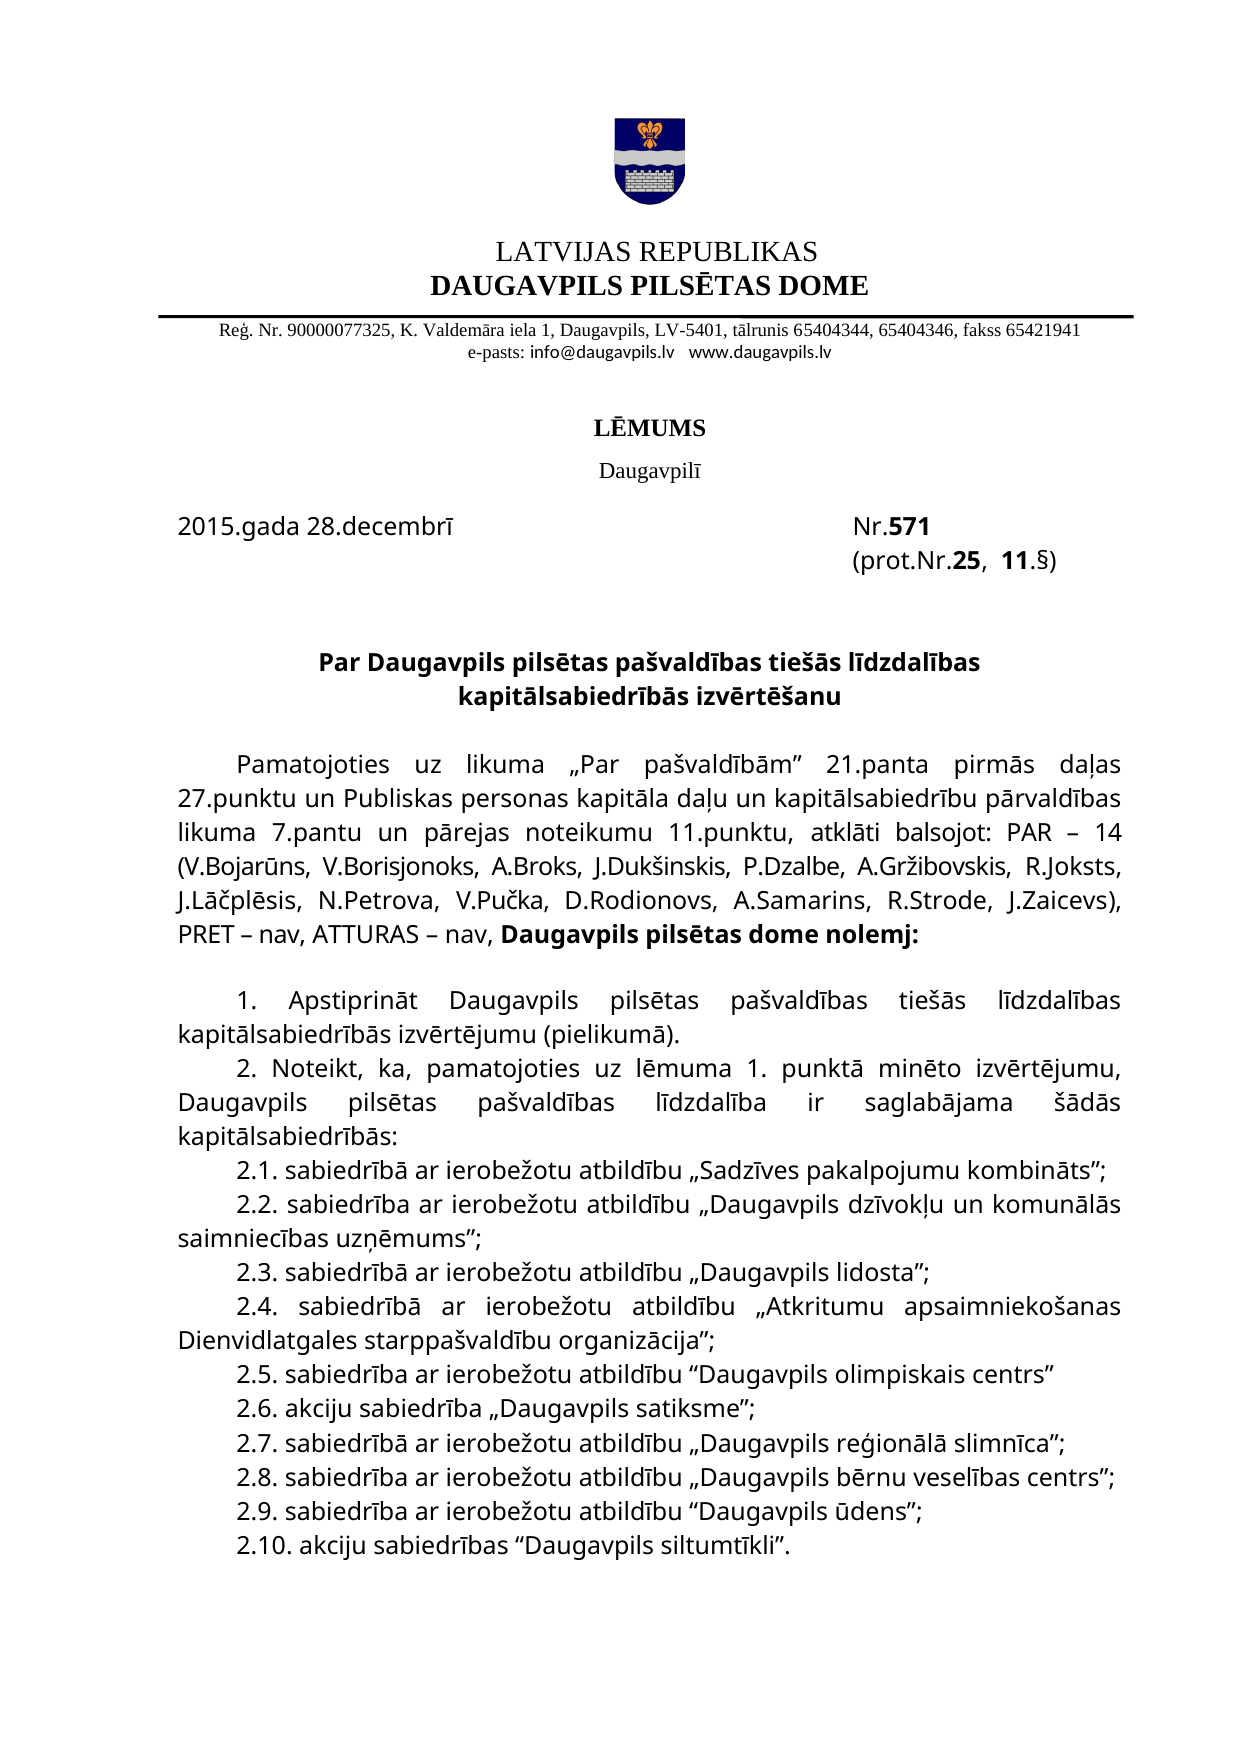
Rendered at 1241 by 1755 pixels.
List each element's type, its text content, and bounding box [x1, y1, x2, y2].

text Pamatojoties uz likuma „Par pašvaldībām” 21.panta pirmās daļas 27.punktu un Publiskas personas kapitāla daļu un kapitālsabiedrību pārvaldības likuma 7.pantu un pārejas noteikumu 11.punktu, atklāti balsojot: PAR – 14 (V.Bojarūns, V.Borisjonoks, A.Broks, J.Dukšinskis, P.Dzalbe, A.Gržibovskis, R.Joksts, J.Lāčplēsis, N.Petrova, V.Pučka, D.Rodionovs, A.Samarins, R.Strode, J.Zaicevs), PRET – nav, ATTURAS – nav, Daugavpils pilsētas dome nolemj: [177, 747, 1122, 951]
text e-pasts: info@daugavpils.lv www.daugavpils.lv [177, 340, 1122, 363]
text 1. Apstiprināt Daugavpils pilsētas pašvaldības tiešās līdzdalības kapitālsabiedrībās izvērtējumu (pielikumā). [177, 982, 1122, 1051]
text 2015.gada 28.decembrī Nr.571 [177, 508, 1122, 542]
text 2.9. sabiedrība ar ierobežotu atbildību “Daugavpils ūdens”; [177, 1493, 1122, 1527]
text 2.6. akciju sabiedrība „Daugavpils satiksme”; [177, 1391, 1122, 1425]
text Reģ. Nr. 90000077325, K. Valdemāra iela 1, Daugavpils, LV-5401, tālrunis 65404344, 65404346, fakss 65421941 [177, 319, 1122, 340]
text LĒMUMS [177, 413, 1122, 442]
title DAUGAVPILS PILSĒTAS DOME [177, 268, 1122, 301]
text Par Daugavpils pilsētas pašvaldības tiešās līdzdalības [177, 644, 1122, 679]
text 2. Noteikt, ka, pamatojoties uz lēmuma 1. punktā minēto izvērtējumu, Daugavpils pilsētas pašvaldības līdzdalība ir saglabājama šādās kapitālsabiedrībās: [177, 1051, 1122, 1153]
text 2.7. sabiedrībā ar ierobežotu atbildību „Daugavpils reģionālā slimnīca”; [177, 1425, 1122, 1459]
text 2.4. sabiedrībā ar ierobežotu atbildību „Atkritumu apsaimniekošanas Dienvidlatgales starppašvaldību organizācija”; [177, 1289, 1122, 1357]
text [177, 301, 1122, 315]
text Daugavpilī [177, 457, 1122, 484]
text 2.2. sabiedrība ar ierobežotu atbildību „Daugavpils dzīvokļu un komunālās saimniecības uzņēmums”; [177, 1187, 1122, 1255]
text kapitālsabiedrībās izvērtēšanu [177, 679, 1122, 713]
text 2.5. sabiedrība ar ierobežotu atbildību “Daugavpils olimpiskais centrs” [177, 1357, 1122, 1391]
text 2.3. sabiedrībā ar ierobežotu atbildību „Daugavpils lidosta”; [177, 1255, 1122, 1289]
text (prot.Nr.25, 11.§) [777, 542, 1122, 576]
title LATVIJAS REPUBLIKAS [177, 234, 1122, 268]
text 2.8. sabiedrība ar ierobežotu atbildību „Daugavpils bērnu veselības centrs”; [177, 1459, 1122, 1493]
text 2.10. akciju sabiedrības “Daugavpils siltumtīkli”. [177, 1527, 1122, 1561]
text 2.1. sabiedrībā ar ierobežotu atbildību „Sadzīves pakalpojumu kombināts”; [177, 1153, 1122, 1187]
